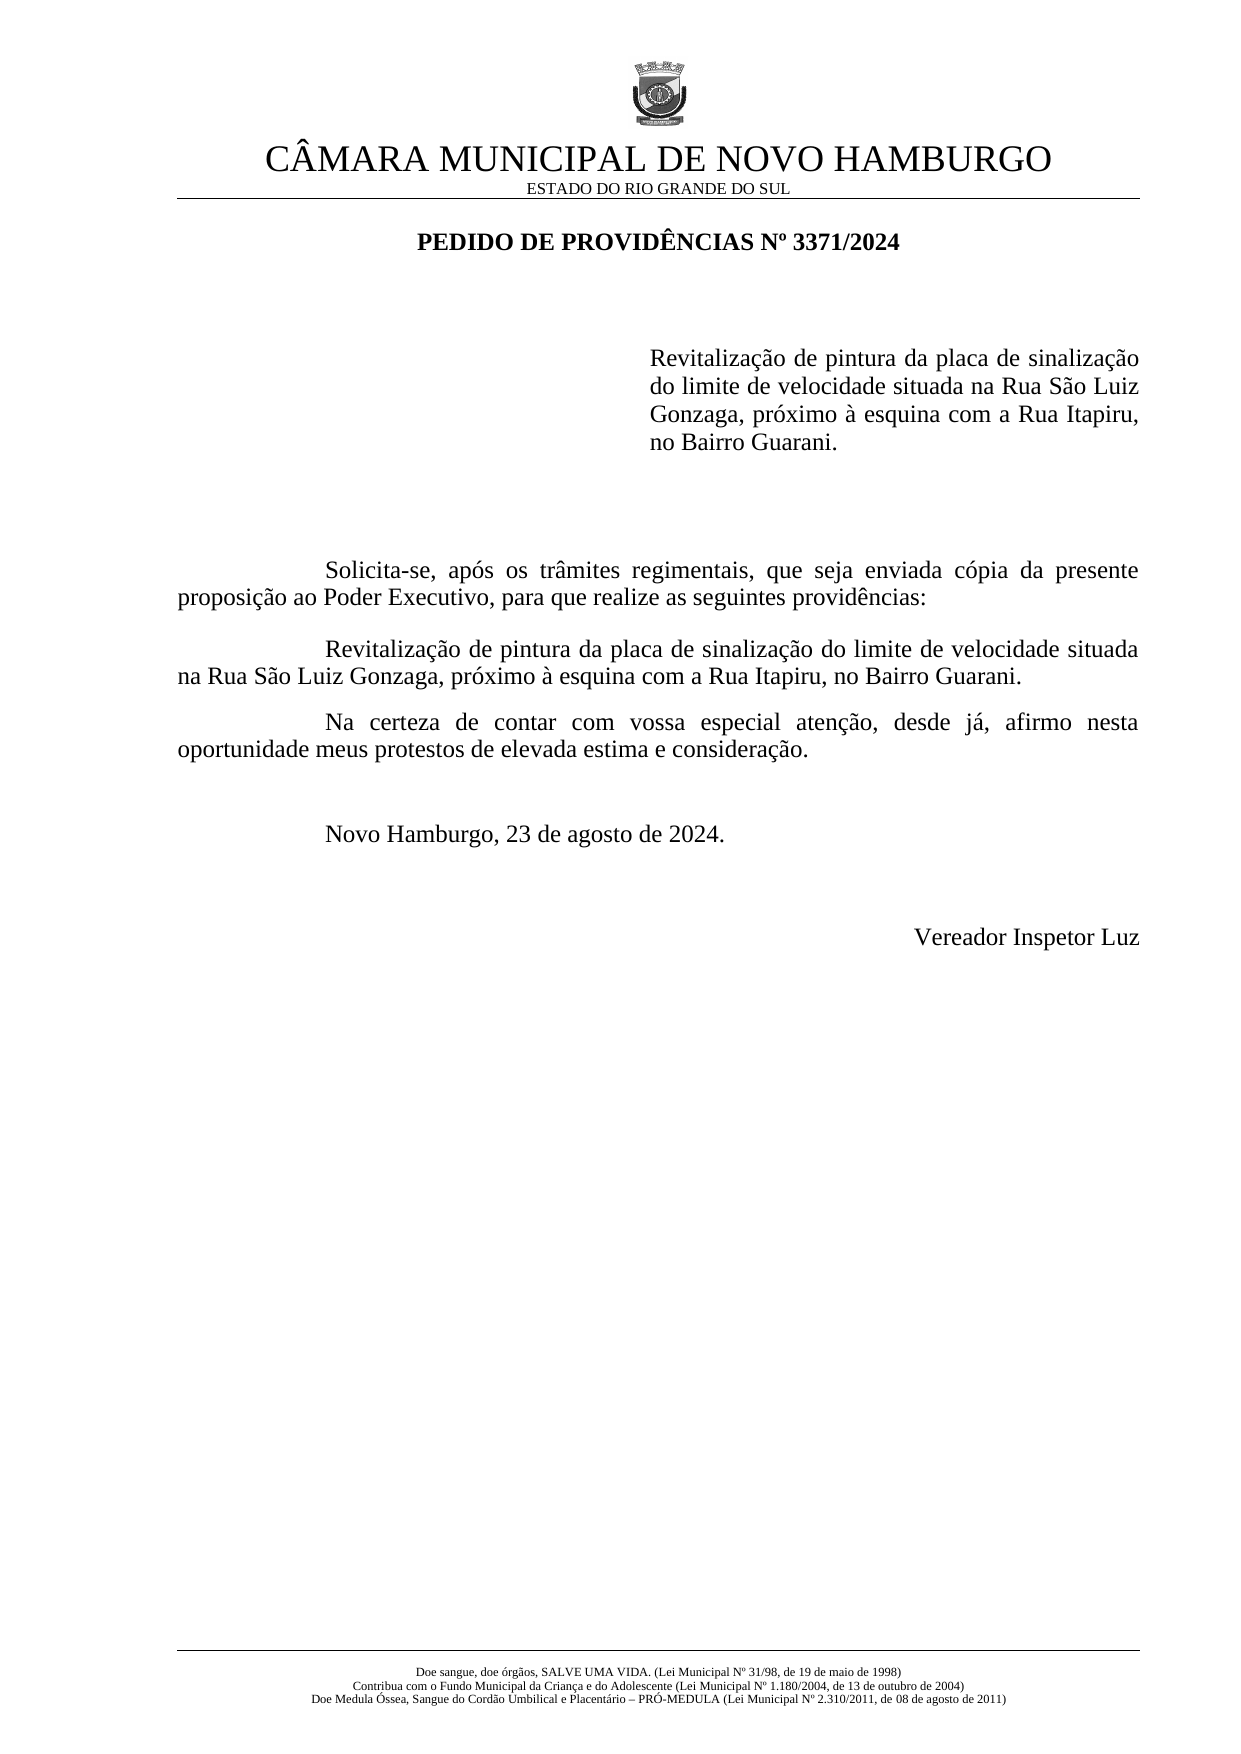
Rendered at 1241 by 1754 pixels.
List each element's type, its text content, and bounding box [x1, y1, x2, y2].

text Solicita-se, após os trâmites regimentais, que seja enviada cópia da presente proposição ao Poder Executivo, para que realize as seguintes providências: [177, 556, 1140, 611]
text Revitalização de pintura da placa de sinalização do limite de velocidade situada na Rua São Luiz Gonzaga, próximo à esquina com a Rua Itapiru, no Bairro Guarani. [649, 344, 1140, 455]
text Na certeza de contar com vossa especial atenção, desde já, afirmo nesta oportunidade meus protestos de elevada estima e consideração. [177, 708, 1140, 763]
text Revitalização de pintura da placa de sinalização do limite de velocidade situada na Rua São Luiz Gonzaga, próximo à esquina com a Rua Itapiru, no Bairro Guarani. [177, 635, 1140, 690]
text Novo Hamburgo, 23 de agosto de 2024. [177, 821, 1140, 848]
text Vereador Inspetor Luz [177, 923, 1140, 951]
text PEDIDO DE PROVIDÊNCIAS Nº 3371/2024 [177, 228, 1140, 256]
